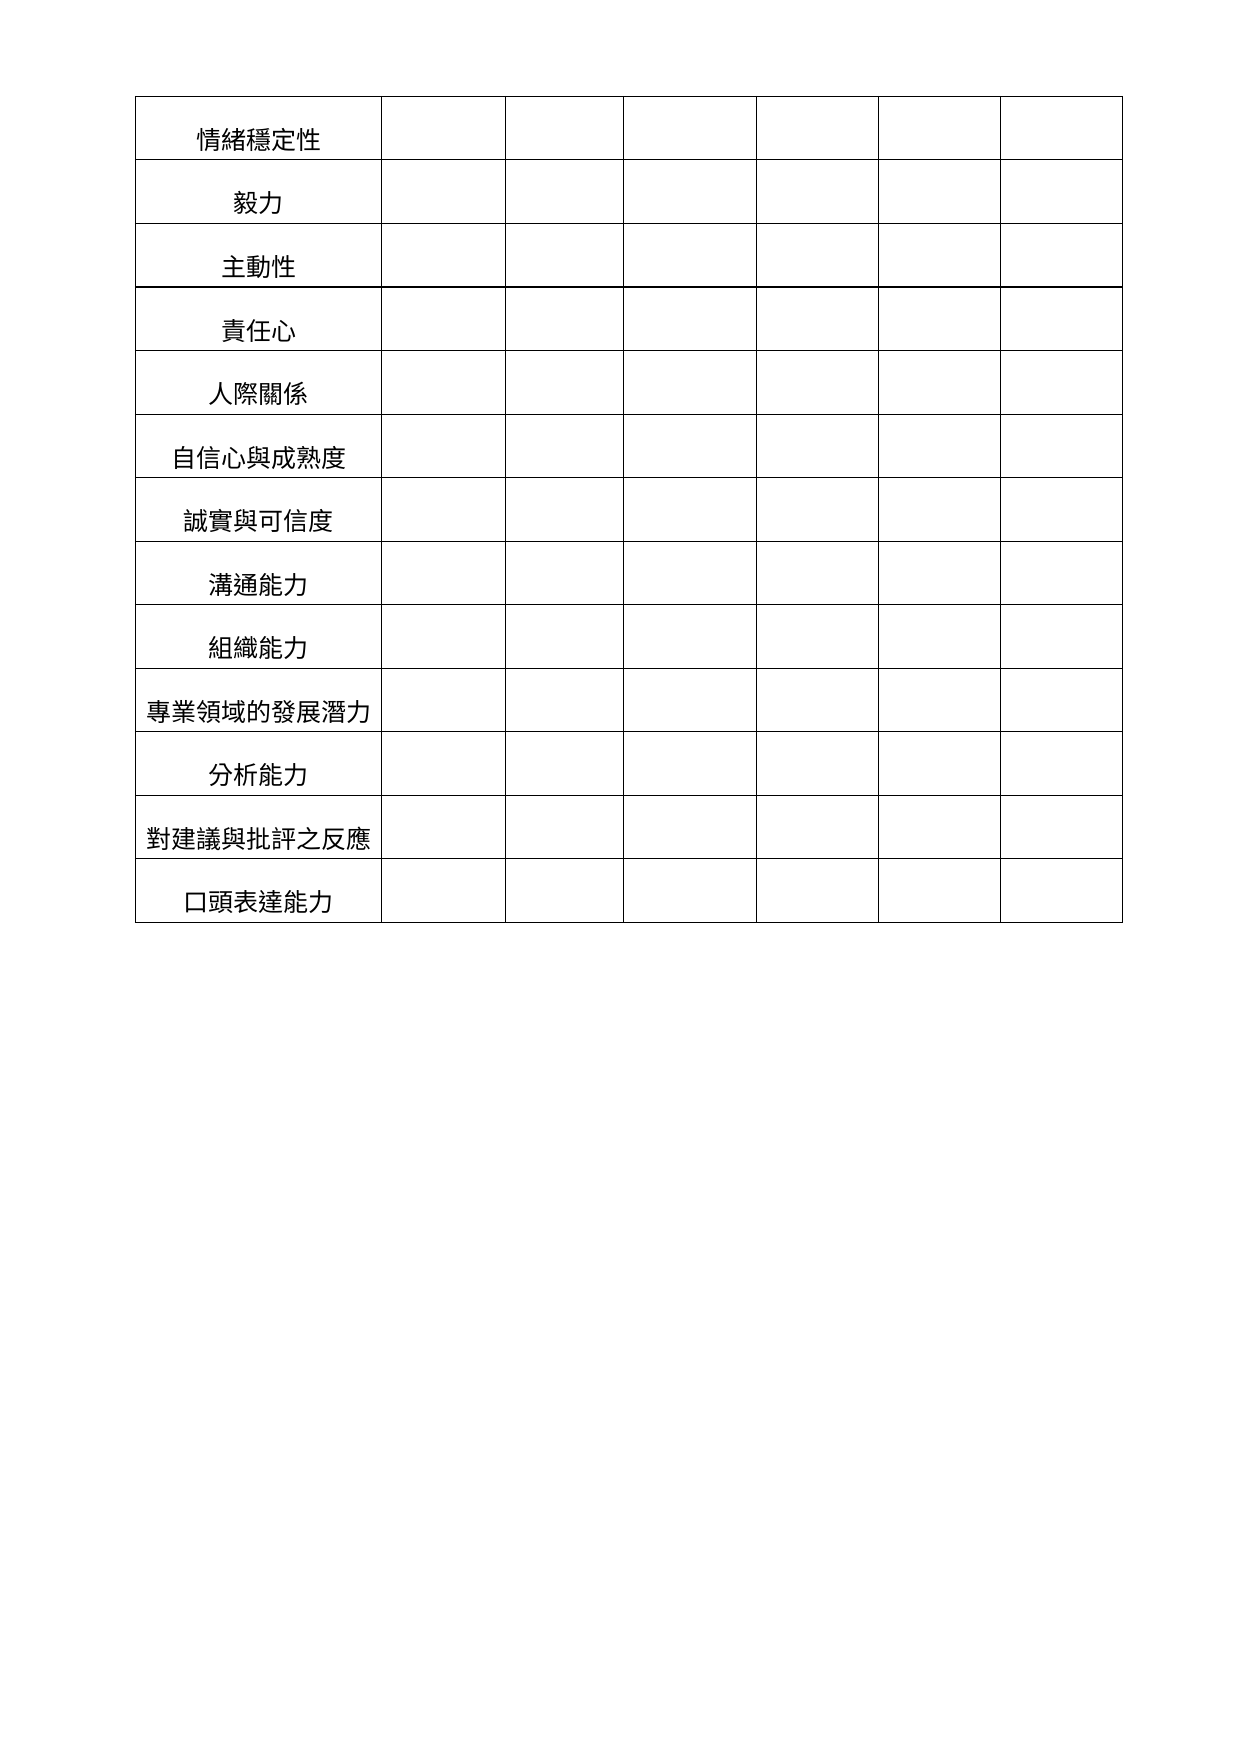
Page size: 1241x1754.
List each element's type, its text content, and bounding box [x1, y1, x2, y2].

table_cell [879, 351, 1000, 413]
table_cell [1001, 796, 1122, 858]
table_cell [757, 542, 878, 604]
table_cell [1001, 605, 1122, 668]
table_cell [757, 605, 878, 668]
table_cell [506, 542, 623, 604]
table_cell 對建議與批評之反應 [136, 796, 381, 858]
table_cell [1001, 97, 1122, 159]
table_cell [879, 415, 1000, 477]
table_cell [506, 605, 623, 668]
table_cell [1001, 732, 1122, 795]
table_cell [382, 478, 505, 541]
table_cell [1001, 542, 1122, 604]
table_cell [1001, 415, 1122, 477]
table_cell [113, 96, 135, 922]
table_cell [1001, 288, 1122, 350]
table_cell [757, 224, 878, 286]
table_cell [624, 732, 756, 795]
table_cell [382, 796, 505, 858]
table_cell [1123, 604, 1127, 668]
table_cell [624, 288, 756, 350]
table_cell [624, 605, 756, 668]
table_cell [757, 478, 878, 541]
table_cell [1123, 858, 1127, 922]
table_cell [757, 859, 878, 922]
table_cell [506, 732, 623, 795]
table_cell [879, 859, 1000, 922]
table_cell 誠實與可信度 [136, 478, 381, 541]
table_cell [506, 97, 623, 159]
table_cell [757, 796, 878, 858]
table_cell [624, 669, 756, 731]
table_cell 組織能力 [136, 605, 381, 668]
table_cell 主動性 [136, 224, 381, 286]
table_cell [879, 732, 1000, 795]
table_cell [382, 605, 505, 668]
table_cell [624, 478, 756, 541]
table_cell [1123, 477, 1127, 541]
table_cell 自信心與成熟度 [136, 415, 381, 477]
table_cell [1123, 159, 1127, 223]
table_cell [382, 669, 505, 731]
table_cell [382, 859, 505, 922]
table_cell [506, 224, 623, 286]
table_cell [879, 796, 1000, 858]
table_cell [1123, 541, 1127, 604]
table_cell [879, 224, 1000, 286]
table_cell [879, 288, 1000, 350]
table_cell [1001, 669, 1122, 731]
table_cell [624, 224, 756, 286]
table_cell [506, 160, 623, 223]
table_cell [757, 669, 878, 731]
table_cell [1001, 224, 1122, 286]
table_cell [757, 351, 878, 413]
table_cell [879, 605, 1000, 668]
table_cell [382, 288, 505, 350]
table_cell 口頭表達能力 [136, 859, 381, 922]
table_cell [506, 669, 623, 731]
table_cell [1001, 478, 1122, 541]
table_cell 毅力 [136, 160, 381, 223]
table_cell [382, 160, 505, 223]
table_cell [624, 97, 756, 159]
table_cell [757, 415, 878, 477]
table_cell [1001, 859, 1122, 922]
table_cell 責任心 [136, 288, 381, 350]
table_cell [382, 415, 505, 477]
table_cell [1123, 223, 1127, 286]
table_cell [757, 160, 878, 223]
table_cell [382, 732, 505, 795]
table_cell 人際關係 [136, 351, 381, 413]
table_cell [506, 478, 623, 541]
table_cell [506, 288, 623, 350]
table_cell [624, 542, 756, 604]
table_cell [624, 160, 756, 223]
table_cell 專業領域的發展潛力 [136, 669, 381, 731]
table_cell [382, 97, 505, 159]
table_cell [879, 542, 1000, 604]
table_cell [506, 796, 623, 858]
table_cell [757, 732, 878, 795]
table_cell [757, 97, 878, 159]
table_cell [506, 351, 623, 413]
table_cell [382, 351, 505, 413]
table_cell 分析能力 [136, 732, 381, 795]
table_cell [1123, 731, 1127, 795]
table_cell [1001, 160, 1122, 223]
table_cell [1123, 414, 1127, 477]
table_cell [1001, 351, 1122, 413]
table_cell 溝通能力 [136, 542, 381, 604]
table_cell [1123, 96, 1127, 159]
table_cell [757, 288, 878, 350]
table_cell [624, 859, 756, 922]
table_cell [1123, 286, 1127, 350]
table_cell [382, 542, 505, 604]
table_cell [1123, 795, 1127, 858]
table_cell [382, 224, 505, 286]
table_cell 情緒穩定性 [136, 97, 381, 159]
table_cell [624, 415, 756, 477]
table_cell [1123, 350, 1127, 413]
table_cell [879, 478, 1000, 541]
table_cell [624, 351, 756, 413]
table_cell [879, 669, 1000, 731]
table_cell [624, 796, 756, 858]
table_cell [506, 859, 623, 922]
table_cell [879, 97, 1000, 159]
table_cell [506, 415, 623, 477]
table_cell [879, 160, 1000, 223]
table_cell [1123, 668, 1127, 731]
